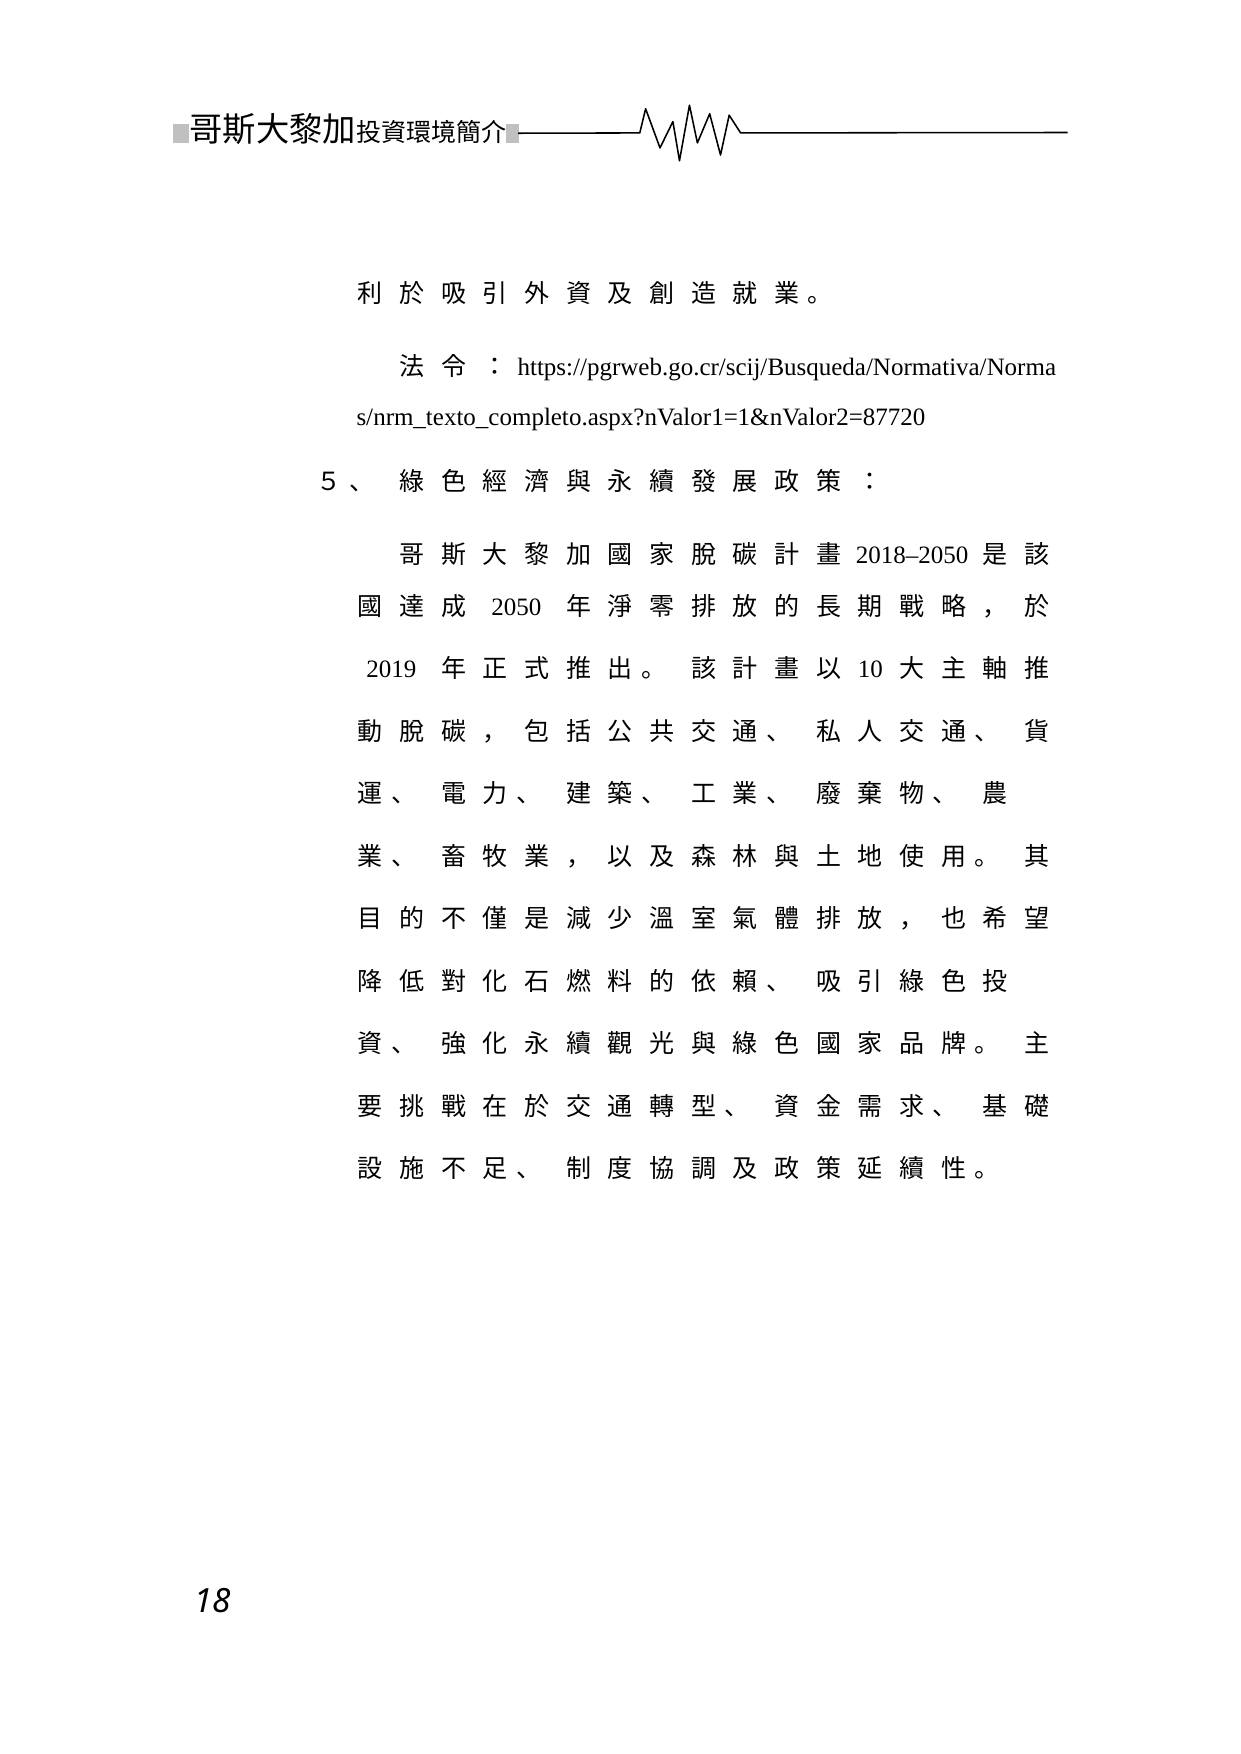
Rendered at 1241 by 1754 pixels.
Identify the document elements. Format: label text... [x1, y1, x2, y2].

text 哥斯大黎加國家脫碳計畫2018–2050是該國達成2050年淨零排放的長期戰略，於2019年正式推出。該計畫以10大主軸推動脫碳，包括公共交通、私人交通、貨運、電力、建築、工業、廢棄物、農業、畜牧業，以及森林與土地使用。其目的不僅是減少溫室氣體排放，也希望降低對化石燃料的依賴、吸引綠色投資、強化永續觀光與綠色國家品牌。主要挑戰在於交通轉型、資金需求、基礎設施不足、制度協調及政策延續性。 [330, 500, 1058, 1188]
text 法令：https://pgrweb.go.cr/scij/Busqueda/Normativa/Normas/nrm_texto_completo.aspx?nValor1=1&nValor2=87720 [330, 313, 1058, 438]
text 利於吸引外資及創造就業。 [330, 250, 1058, 313]
text ５、綠色經濟與永續發展政策： [281, 438, 1058, 500]
